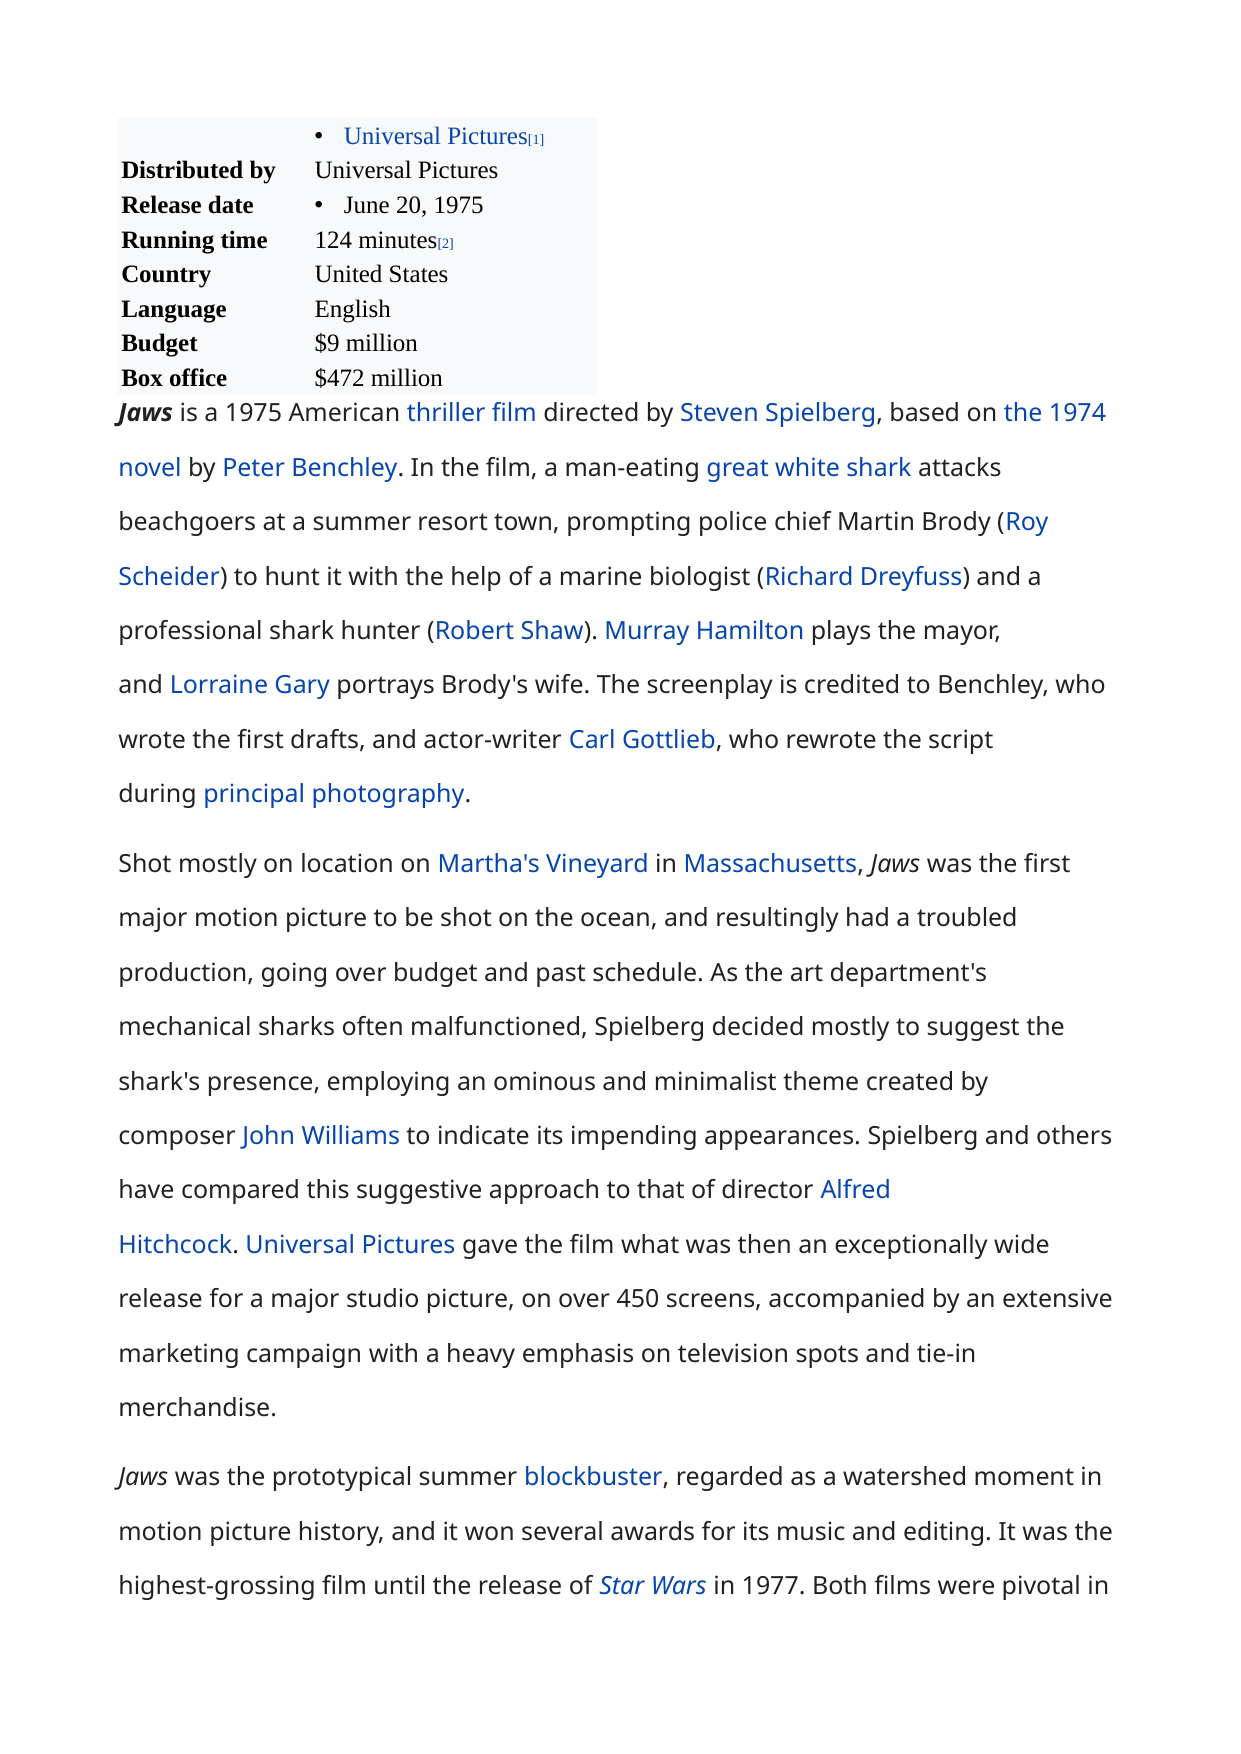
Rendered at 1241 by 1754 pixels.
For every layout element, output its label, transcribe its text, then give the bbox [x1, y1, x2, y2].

table_cell Running time [118, 222, 311, 256]
text Jaws is a 1975 American thriller film directed by Steven Spielberg, based on the 1974 novel by Peter Benchley. In the film, a man-eating great white shark attacks beachgoers at a summer resort town, prompting police chief Martin Brody (Roy Scheider) to hunt it with the help of a marine biologist (Richard Dreyfuss) and a professional shark hunter (Robert Shaw). Murray Hamilton plays the mayor, and Lorraine Gary portrays Brody's wife. The screenplay is credited to Benchley, who wrote the first drafts, and actor-writer Carl Gottlieb, who rewrote the script during principal photography. [118, 395, 1122, 810]
table_cell June 20, 1975 [311, 187, 597, 222]
table_cell $472 million [311, 360, 597, 395]
table_cell [118, 118, 311, 153]
text Shot mostly on location on Martha's Vineyard in Massachusetts, Jaws was the first major motion picture to be shot on the ocean, and resultingly had a troubled production, going over budget and past schedule. As the art department's mechanical sharks often malfunctioned, Spielberg decided mostly to suggest the shark's presence, employing an ominous and minimalist theme created by composer John Williams to indicate its impending appearances. Spielberg and others have compared this suggestive approach to that of director Alfred Hitchcock. Universal Pictures gave the film what was then an exceptionally wide release for a major studio picture, on over 450 screens, accompanied by an extensive marketing campaign with a heavy emphasis on television spots and tie-in merchandise. [118, 845, 1122, 1424]
table_cell United States [311, 256, 597, 291]
table_cell Zanuck/Brown Company[1] Universal Pictures[1] [311, 118, 597, 153]
table_cell Universal Pictures [311, 153, 597, 187]
table_cell Language [118, 291, 311, 326]
text Jaws was the prototypical summer blockbuster, regarded as a watershed moment in motion picture history, and it won several awards for its music and editing. It was the highest-grossing film until the release of Star Wars in 1977. Both films were pivotal in [118, 1459, 1122, 1602]
table_cell $9 million [311, 326, 597, 360]
table_cell Country [118, 256, 311, 291]
table_cell English [311, 291, 597, 326]
table_cell Box office [118, 360, 311, 395]
table_cell Release date [118, 187, 311, 222]
table_cell 124 minutes[2] [311, 222, 597, 256]
table_cell Distributed by [118, 153, 311, 187]
table_cell Budget [118, 326, 311, 360]
